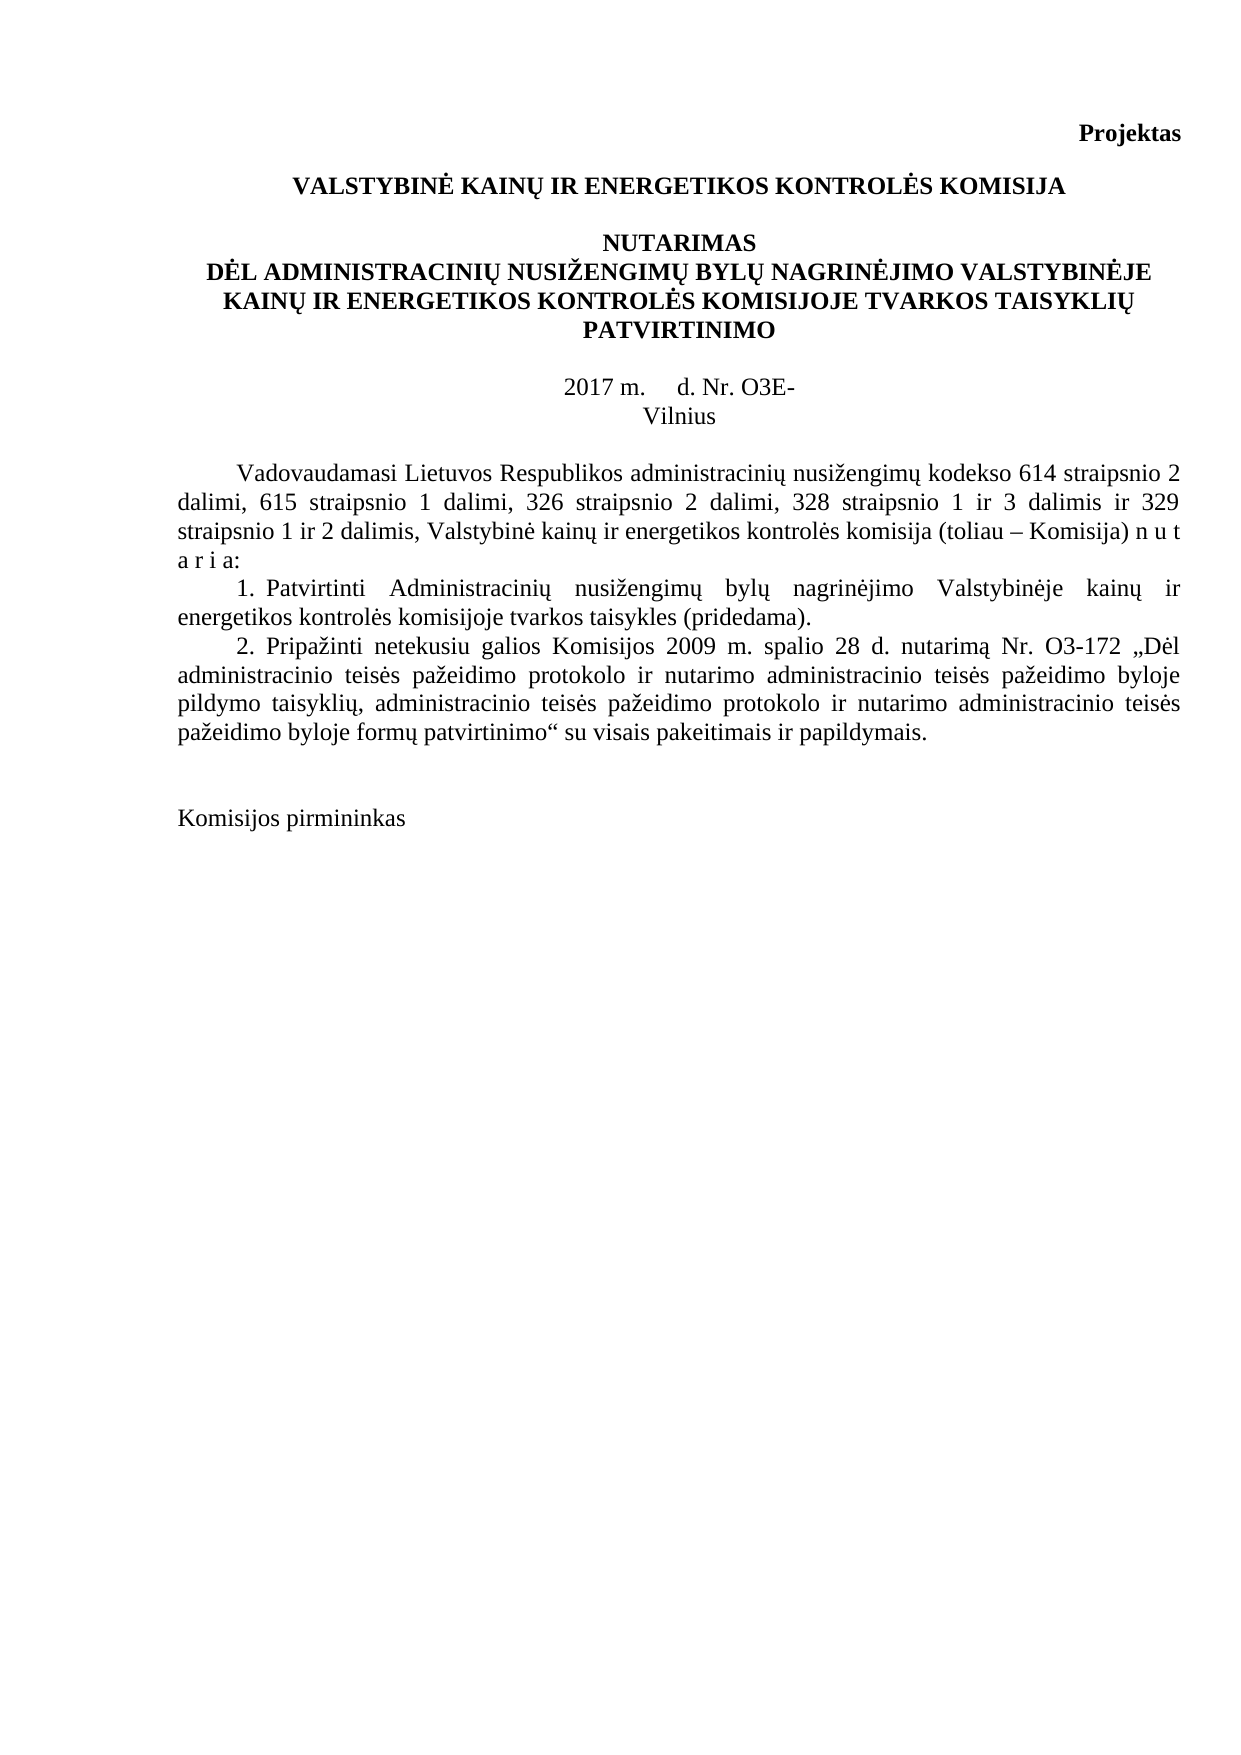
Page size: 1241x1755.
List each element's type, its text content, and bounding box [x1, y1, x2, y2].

text Komisijos pirmininkas [177, 803, 1181, 832]
text Projektas [177, 118, 1181, 147]
text NUTARIMAS [177, 228, 1181, 257]
text Vadovaudamasi Lietuvos Respublikos administracinių nusižengimų kodekso 614 straipsnio 2 dalimi, 615 straipsnio 1 dalimi, 326 straipsnio 2 dalimi, 328 straipsnio 1 ir 3 dalimis ir 329 straipsnio 1 ir 2 dalimis, Valstybinė kainų ir energetikos kontrolės komisija (toliau – Komisija) n u t a r i a: [177, 458, 1181, 573]
text 1. Patvirtinti Administracinių nusižengimų bylų nagrinėjimo Valstybinėje kainų ir energetikos kontrolės komisijoje tvarkos taisykles (pridedama). [177, 573, 1181, 631]
text 2017 m. d. Nr. O3E- [177, 372, 1181, 401]
text Dėl administracinių nusižengimų bylų nagrinėjimo valstybinėje kainų ir energetikos kontrolės komisijoje tvarkos taisyklių patvirtinimo [177, 257, 1181, 343]
text vALSTYBINĖ KAINŲ IR ENERGETIKOS KONTROLĖS KOMISIJA [177, 171, 1181, 200]
text Vilnius [177, 401, 1181, 430]
text 2. Pripažinti netekusiu galios Komisijos 2009 m. spalio 28 d. nutarimą Nr. O3-172 „Dėl administracinio teisės pažeidimo protokolo ir nutarimo administracinio teisės pažeidimo byloje pildymo taisyklių, administracinio teisės pažeidimo protokolo ir nutarimo administracinio teisės pažeidimo byloje formų patvirtinimo“ su visais pakeitimais ir papildymais. [177, 631, 1181, 746]
